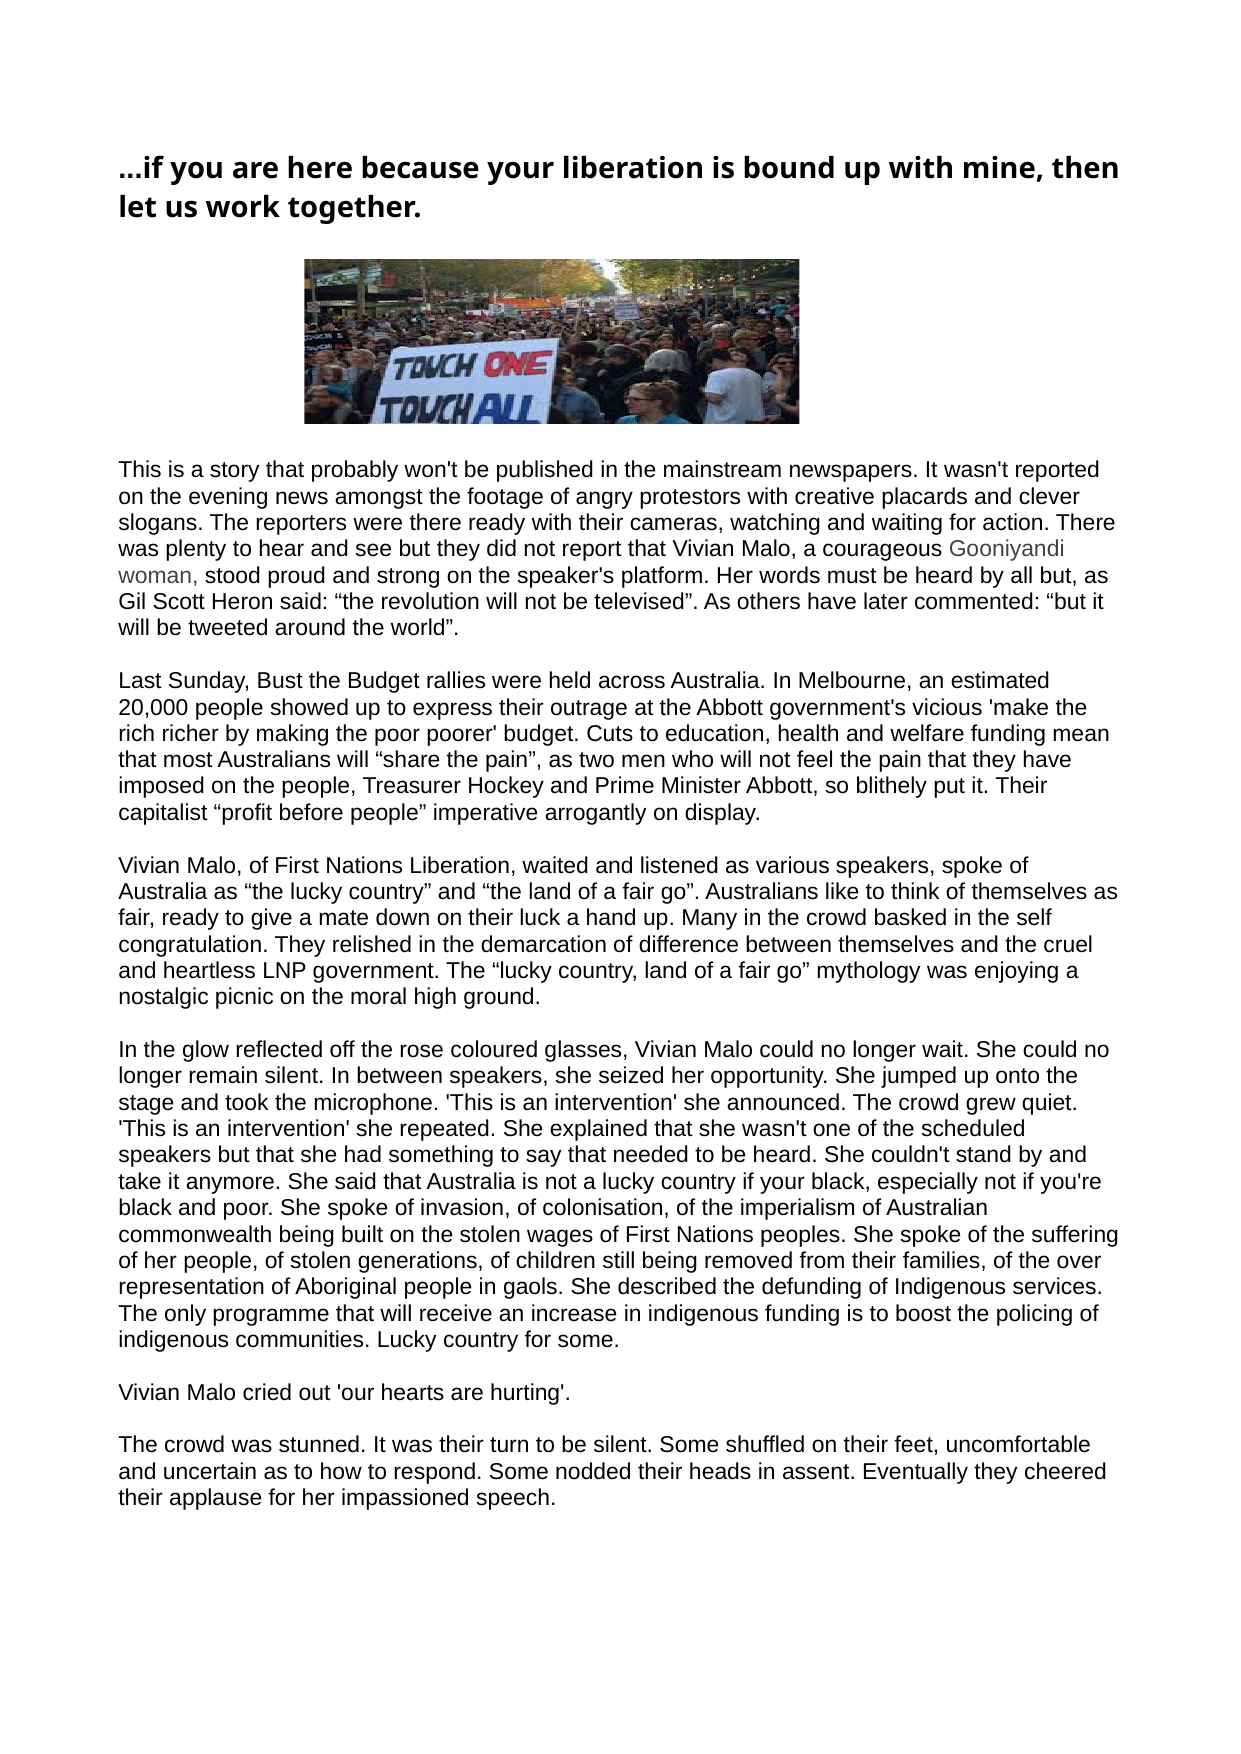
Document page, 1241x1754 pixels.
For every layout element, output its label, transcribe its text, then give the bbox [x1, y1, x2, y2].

text This is a story that probably won't be published in the mainstream newspapers. It wasn't reported on the evening news amongst the footage of angry protestors with creative placards and clever slogans. The reporters were there ready with their cameras, watching and waiting for action. There was plenty to hear and see but they did not report that Vivian Malo, a courageous Gooniyandi woman, stood proud and strong on the speaker's platform. Her words must be heard by all but, as Gil Scott Heron said: “the revolution will not be televised”. As others have later commented: “but it will be tweeted around the world”. [118, 456, 1122, 641]
text Last Sunday, Bust the Budget rallies were held across Australia. In Melbourne, an estimated 20,000 people showed up to express their outrage at the Abbott government's vicious 'make the rich richer by making the poor poorer' budget. Cuts to education, health and welfare funding mean that most Australians will “share the pain”, as two men who will not feel the pain that they have imposed on the people, Treasurer Hockey and Prime Minister Abbott, so blithely put it. Their capitalist “profit before people” imperative arrogantly on display. [118, 667, 1122, 825]
text In the glow reflected off the rose coloured glasses, Vivian Malo could no longer wait. She could no longer remain silent. In between speakers, she seized her opportunity. She jumped up onto the stage and took the microphone. 'This is an intervention' she announced. The crowd grew quiet. 'This is an intervention' she repeated. She explained that she wasn't one of the scheduled speakers but that she had something to say that needed to be heard. She couldn't stand by and take it anymore. She said that Australia is not a lucky country if your black, especially not if you're black and poor. She spoke of invasion, of colonisation, of the imperialism of Australian commonwealth being built on the stolen wages of First Nations peoples. She spoke of the suffering of her people, of stolen generations, of children still being removed from their families, of the over representation of Aboriginal people in gaols. She described the defunding of Indigenous services. The only programme that will receive an increase in indigenous funding is to boost the policing of indigenous communities. Lucky country for some. [118, 1036, 1122, 1352]
text Vivian Malo, of First Nations Liberation, waited and listened as various speakers, spoke of Australia as “the lucky country” and “the land of a fair go”. Australians like to think of themselves as fair, ready to give a mate down on their luck a hand up. Many in the crowd basked in the self congratulation. They relished in the demarcation of difference between themselves and the cruel and heartless LNP government. The “lucky country, land of a fair go” mythology was enjoying a nostalgic picnic on the moral high ground. [118, 852, 1122, 1010]
text ...if you are here because your liberation is bound up with mine, then let us work together. [118, 147, 1122, 226]
picture [304, 259, 800, 424]
text The crowd was stunned. It was their turn to be silent. Some shuffled on their feet, uncomfortable and uncertain as to how to respond. Some nodded their heads in assent. Eventually they cheered their applause for her impassioned speech. [118, 1431, 1122, 1510]
text Vivian Malo cried out 'our hearts are hurting'. [118, 1379, 1122, 1405]
